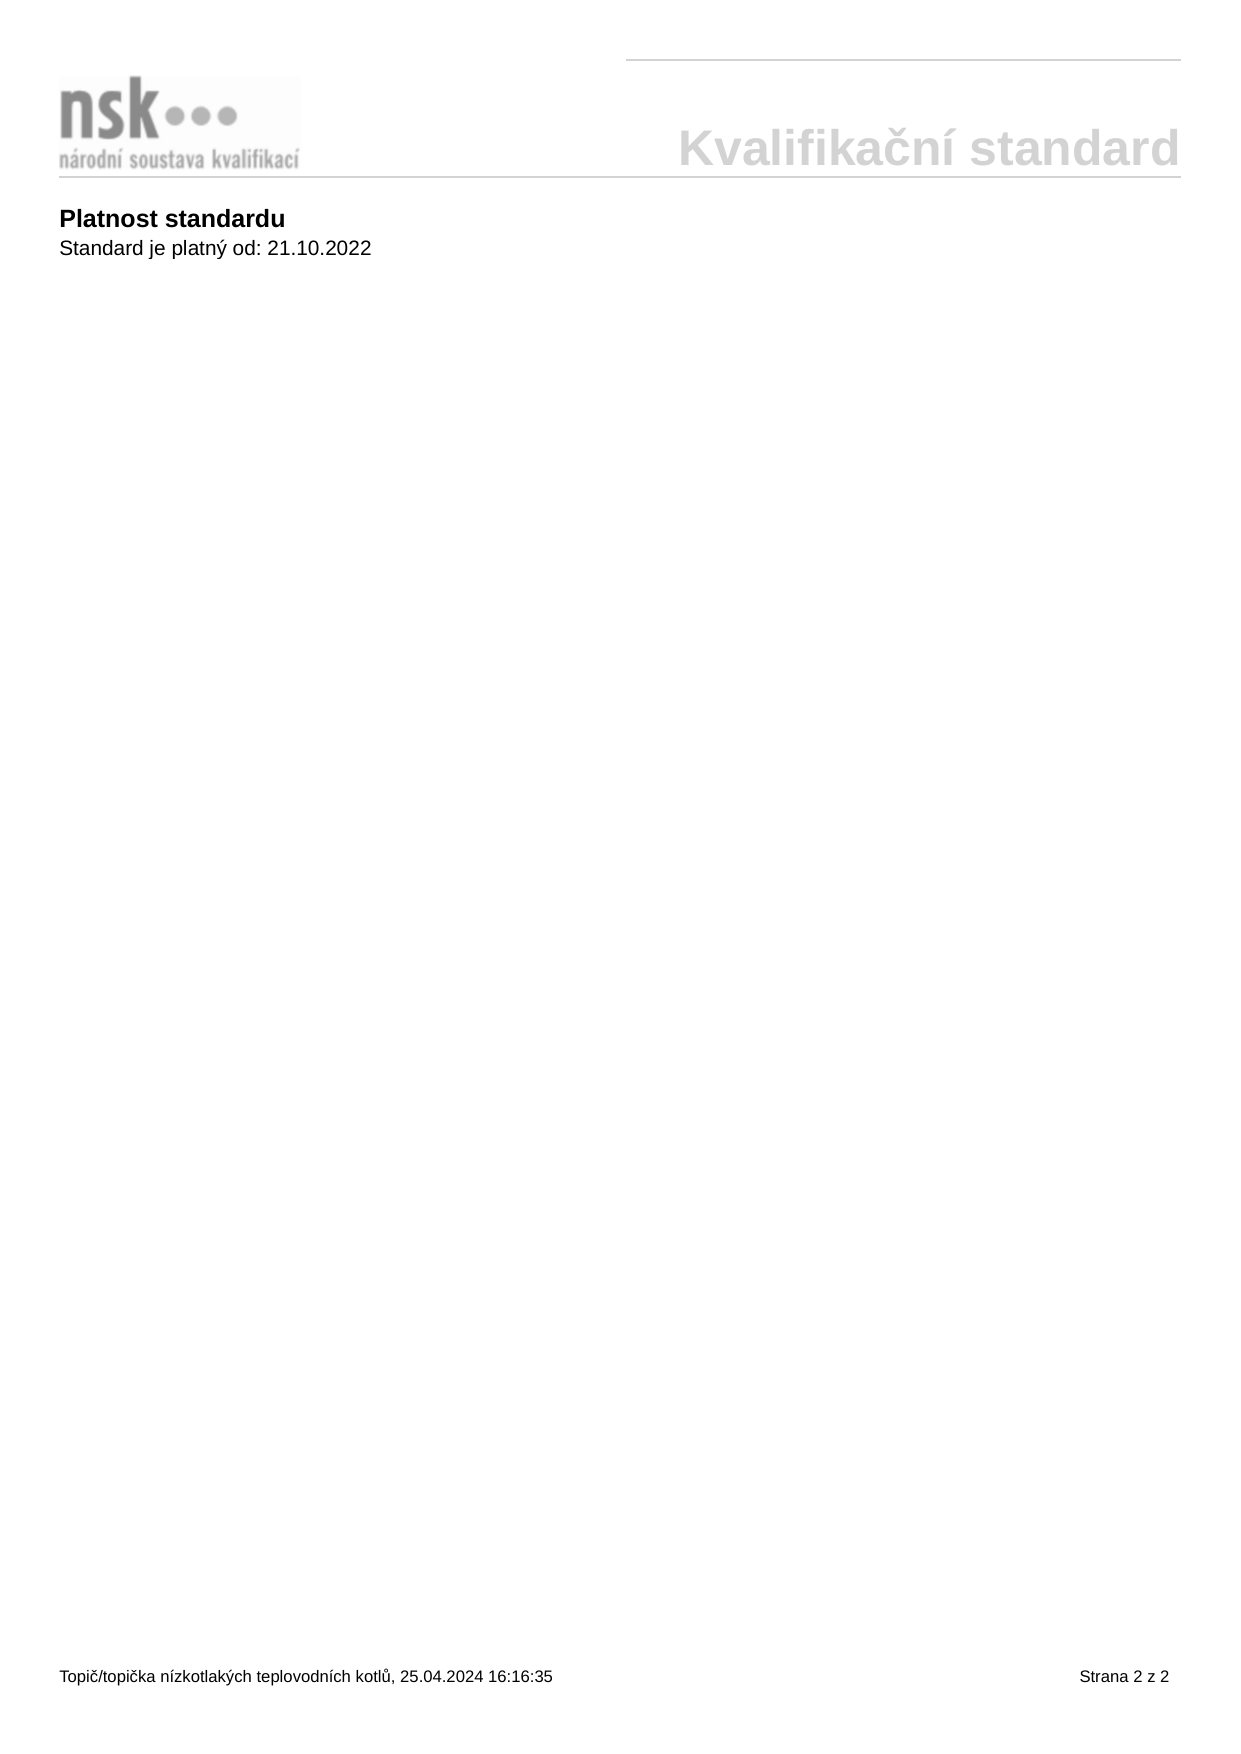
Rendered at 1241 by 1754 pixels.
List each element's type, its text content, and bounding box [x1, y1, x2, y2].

table_cell [1093, 559, 1169, 859]
table_cell [620, 559, 626, 859]
table_cell Strana 2 z 2 [862, 1658, 1169, 1694]
table_cell [59, 1159, 483, 1409]
table_cell [1169, 859, 1181, 1159]
table_cell Kvalifikační standard [626, 61, 1181, 176]
table_cell [1169, 1658, 1181, 1694]
table_cell [620, 259, 626, 559]
table_cell [862, 194, 1093, 200]
table_cell [621, 59, 626, 170]
table_cell [620, 1159, 626, 1409]
table_cell [626, 194, 862, 200]
table_cell [862, 1409, 1093, 1658]
table_cell [1169, 1159, 1181, 1409]
table_cell [484, 1409, 620, 1658]
table_cell [1093, 194, 1169, 200]
table_cell [626, 859, 862, 1159]
table_cell [59, 259, 483, 559]
table_cell [484, 859, 620, 1159]
table_cell [626, 1409, 862, 1658]
table_cell [626, 259, 862, 559]
table_cell [484, 559, 620, 859]
table_cell [59, 559, 483, 859]
table_cell [1169, 259, 1181, 559]
table_cell [862, 559, 1093, 859]
table_cell Platnost standardu [59, 200, 1181, 236]
table_cell Standard je platný od: 21.10.2022 [59, 236, 1181, 259]
table_cell [59, 178, 1181, 194]
table_cell [484, 171, 620, 176]
table_cell [484, 1159, 620, 1409]
table_cell [862, 1159, 1093, 1409]
table_cell [1093, 859, 1169, 1159]
table_cell [620, 859, 626, 1159]
table_cell [626, 559, 862, 859]
table_cell [1093, 259, 1169, 559]
table_cell [1093, 1409, 1169, 1658]
table_cell [59, 194, 483, 200]
table_cell [620, 1409, 626, 1658]
table_cell Topič/topička nízkotlakých teplovodních kotlů, 25.04.2024 16:16:35 [59, 1658, 862, 1694]
table_cell [862, 859, 1093, 1159]
picture [58, 59, 621, 171]
table_cell [484, 259, 620, 559]
table_cell [1169, 194, 1181, 200]
table_cell [484, 194, 620, 200]
table_cell [1169, 1409, 1181, 1658]
table_cell [59, 1409, 483, 1658]
table_cell [59, 859, 483, 1159]
table_cell [1093, 1159, 1169, 1409]
table_cell [862, 259, 1093, 559]
table_cell [1169, 559, 1181, 859]
table_cell [626, 1159, 862, 1409]
table_cell [59, 171, 483, 176]
